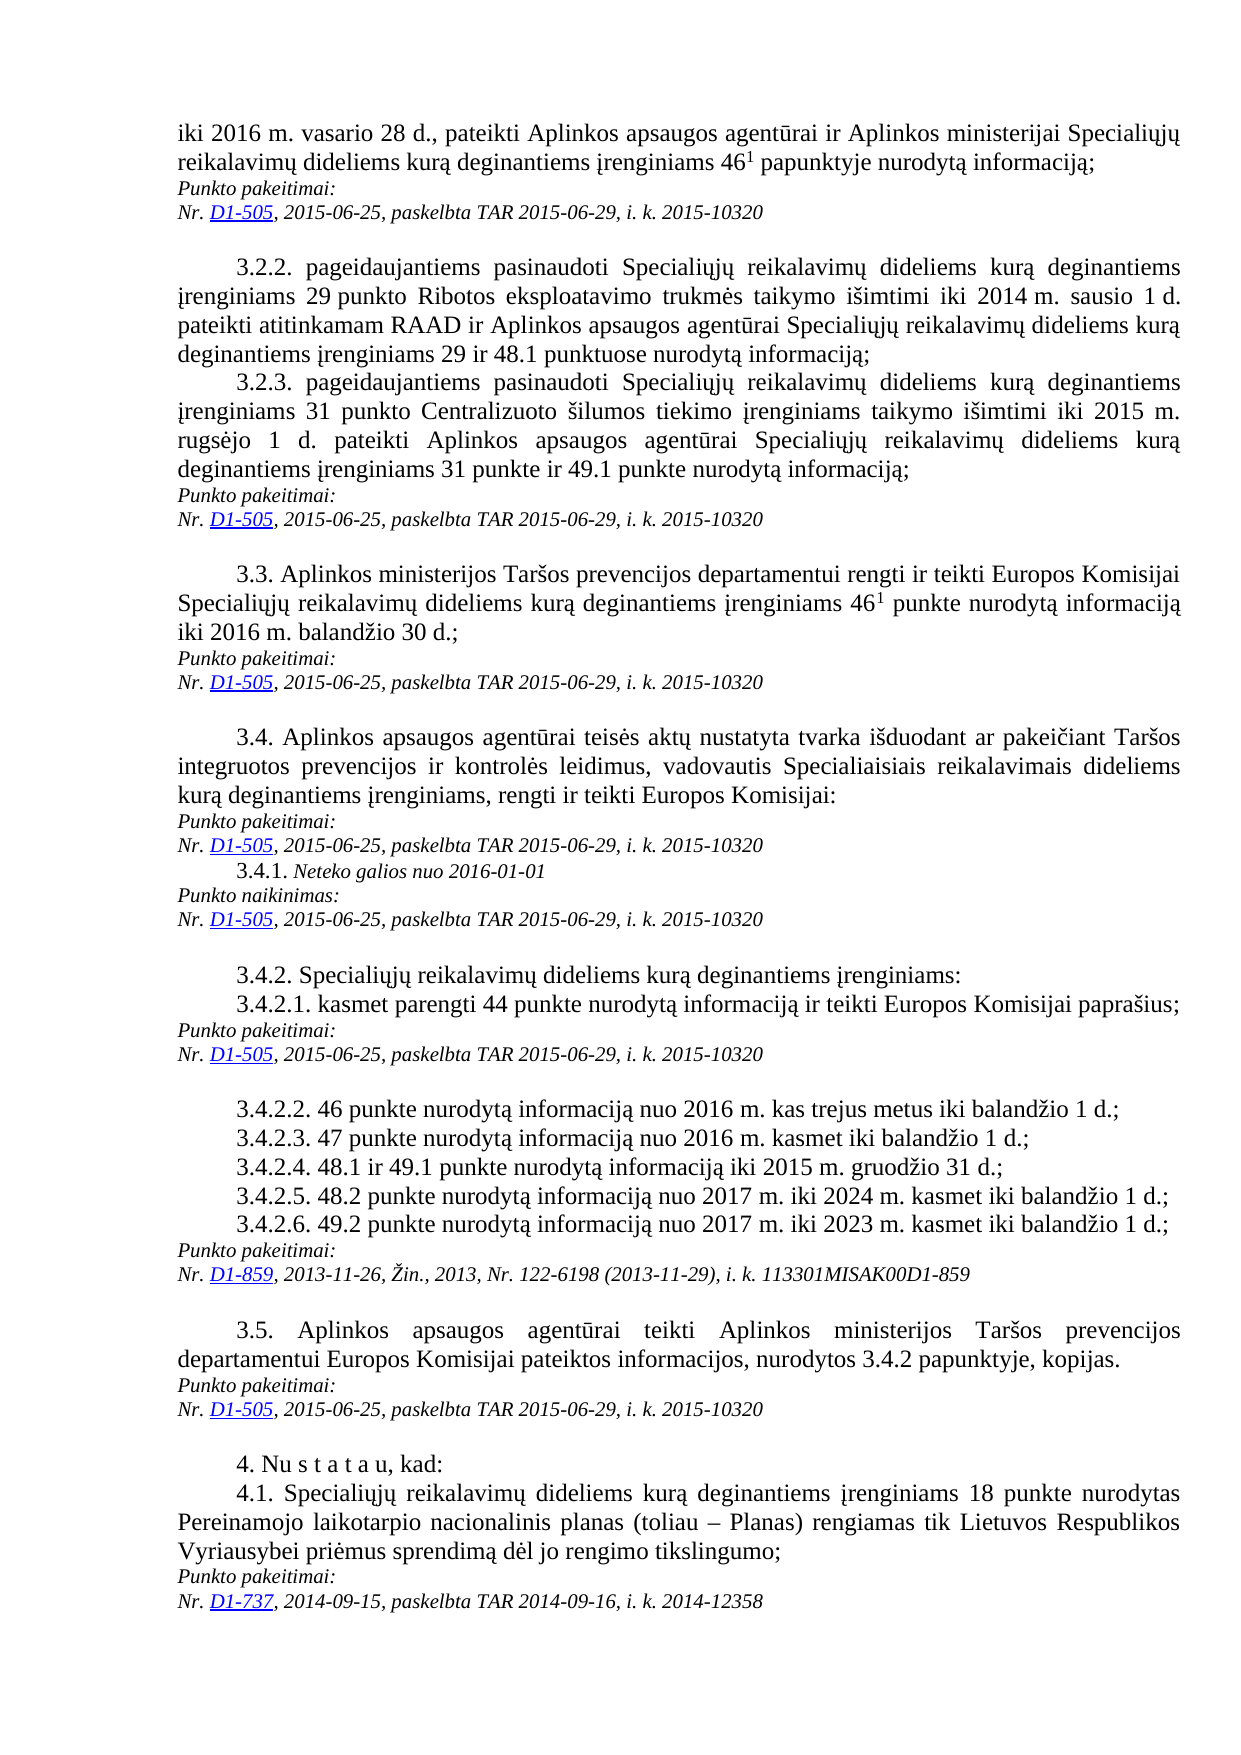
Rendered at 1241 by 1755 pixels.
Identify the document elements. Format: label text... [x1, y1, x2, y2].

text Punkto pakeitimai: [177, 646, 1181, 670]
text 3.4.2.5. 48.2 punkte nurodytą informaciją nuo 2017 m. iki 2024 m. kasmet iki balandžio 1 d.; [177, 1181, 1181, 1209]
text 3.2.3. pageidaujantiems pasinaudoti Specialiųjų reikalavimų dideliems kurą deginantiems įrenginiams 31 punkto Centralizuoto šilumos tiekimo įrenginiams taikymo išimtimi iki 2015 m. rugsėjo 1 d. pateikti Aplinkos apsaugos agentūrai Specialiųjų reikalavimų dideliems kurą deginantiems įrenginiams 31 punkte ir 49.1 punkte nurodytą informaciją; [177, 367, 1181, 482]
text Punkto pakeitimai: [177, 809, 1181, 833]
text Nr. D1-505, 2015-06-25, paskelbta TAR 2015-06-29, i. k. 2015-10320 [177, 670, 1181, 694]
text 4.1. Specialiųjų reikalavimų dideliems kurą deginantiems įrenginiams 18 punkte nurodytas Pereinamojo laikotarpio nacionalinis planas (toliau – Planas) rengiamas tik Lietuvos Respublikos Vyriausybei priėmus sprendimą dėl jo rengimo tikslingumo; [177, 1478, 1181, 1564]
text Punkto pakeitimai: [177, 176, 1181, 200]
text Nr. D1-505, 2015-06-25, paskelbta TAR 2015-06-29, i. k. 2015-10320 [177, 1042, 1181, 1066]
text Nr. D1-505, 2015-06-25, paskelbta TAR 2015-06-29, i. k. 2015-10320 [177, 507, 1181, 531]
text Nr. D1-505, 2015-06-25, paskelbta TAR 2015-06-29, i. k. 2015-10320 [177, 1397, 1181, 1421]
text 3.4.2.4. 48.1 ir 49.1 punkte nurodytą informaciją iki 2015 m. gruodžio 31 d.; [177, 1152, 1181, 1181]
text Nr. D1-505, 2015-06-25, paskelbta TAR 2015-06-29, i. k. 2015-10320 [177, 907, 1181, 931]
text 3.3. Aplinkos ministerijos Taršos prevencijos departamentui rengti ir teikti Europos Komisijai Specialiųjų reikalavimų dideliems kurą deginantiems įrenginiams 461 punkte nurodytą informaciją iki 2016 m. balandžio 30 d.; [177, 559, 1181, 646]
text Punkto naikinimas: [177, 883, 1181, 907]
text 3.4.2.6. 49.2 punkte nurodytą informaciją nuo 2017 m. iki 2023 m. kasmet iki balandžio 1 d.; [177, 1209, 1181, 1238]
text Punkto pakeitimai: [177, 1018, 1181, 1042]
text Punkto pakeitimai: [177, 482, 1181, 507]
text 3.4.2.1. kasmet parengti 44 punkte nurodytą informaciją ir teikti Europos Komisijai paprašius; [177, 989, 1181, 1018]
text 3.4.1. Neteko galios nuo 2016-01-01 [177, 857, 1181, 883]
text Punkto pakeitimai: [177, 1373, 1181, 1397]
text 3.4.2. Specialiųjų reikalavimų dideliems kurą deginantiems įrenginiams: [177, 960, 1181, 989]
text Nr. D1-859, 2013-11-26, Žin., 2013, Nr. 122-6198 (2013-11-29), i. k. 113301MISAK00D1-859 [177, 1262, 1181, 1286]
text 3.4.2.2. 46 punkte nurodytą informaciją nuo 2016 m. kas trejus metus iki balandžio 1 d.; [177, 1094, 1181, 1123]
text Nr. D1-505, 2015-06-25, paskelbta TAR 2015-06-29, i. k. 2015-10320 [177, 833, 1181, 857]
text 3.4. Aplinkos apsaugos agentūrai teisės aktų nustatyta tvarka išduodant ar pakeičiant Taršos integruotos prevencijos ir kontrolės leidimus, vadovautis Specialiaisiais reikalavimais dideliems kurą deginantiems įrenginiams, rengti ir teikti Europos Komisijai: [177, 722, 1181, 809]
text 3.4.2.3. 47 punkte nurodytą informaciją nuo 2016 m. kasmet iki balandžio 1 d.; [177, 1123, 1181, 1152]
text 3.5. Aplinkos apsaugos agentūrai teikti Aplinkos ministerijos Taršos prevencijos departamentui Europos Komisijai pateiktos informacijos, nurodytos 3.4.2 papunktyje, kopijas. [177, 1315, 1181, 1373]
text Punkto pakeitimai: [177, 1238, 1181, 1262]
text 3.2.2. pageidaujantiems pasinaudoti Specialiųjų reikalavimų dideliems kurą deginantiems įrenginiams 29 punkto Ribotos eksploatavimo trukmės taikymo išimtimi iki 2014 m. sausio 1 d. pateikti atitinkamam RAAD ir Aplinkos apsaugos agentūrai Specialiųjų reikalavimų dideliems kurą deginantiems įrenginiams 29 ir 48.1 punktuose nurodytą informaciją; [177, 252, 1181, 367]
text Nr. D1-737, 2014-09-15, paskelbta TAR 2014-09-16, i. k. 2014-12358 [177, 1588, 1181, 1613]
text iki 2016 m. vasario 28 d., pateikti Aplinkos apsaugos agentūrai ir Aplinkos ministerijai Specialiųjų reikalavimų dideliems kurą deginantiems įrenginiams 461 papunktyje nurodytą informaciją; [177, 118, 1181, 176]
text 4. Nu s t a t a u, kad: [177, 1449, 1181, 1478]
text Punkto pakeitimai: [177, 1564, 1181, 1588]
text Nr. D1-505, 2015-06-25, paskelbta TAR 2015-06-29, i. k. 2015-10320 [177, 200, 1181, 224]
